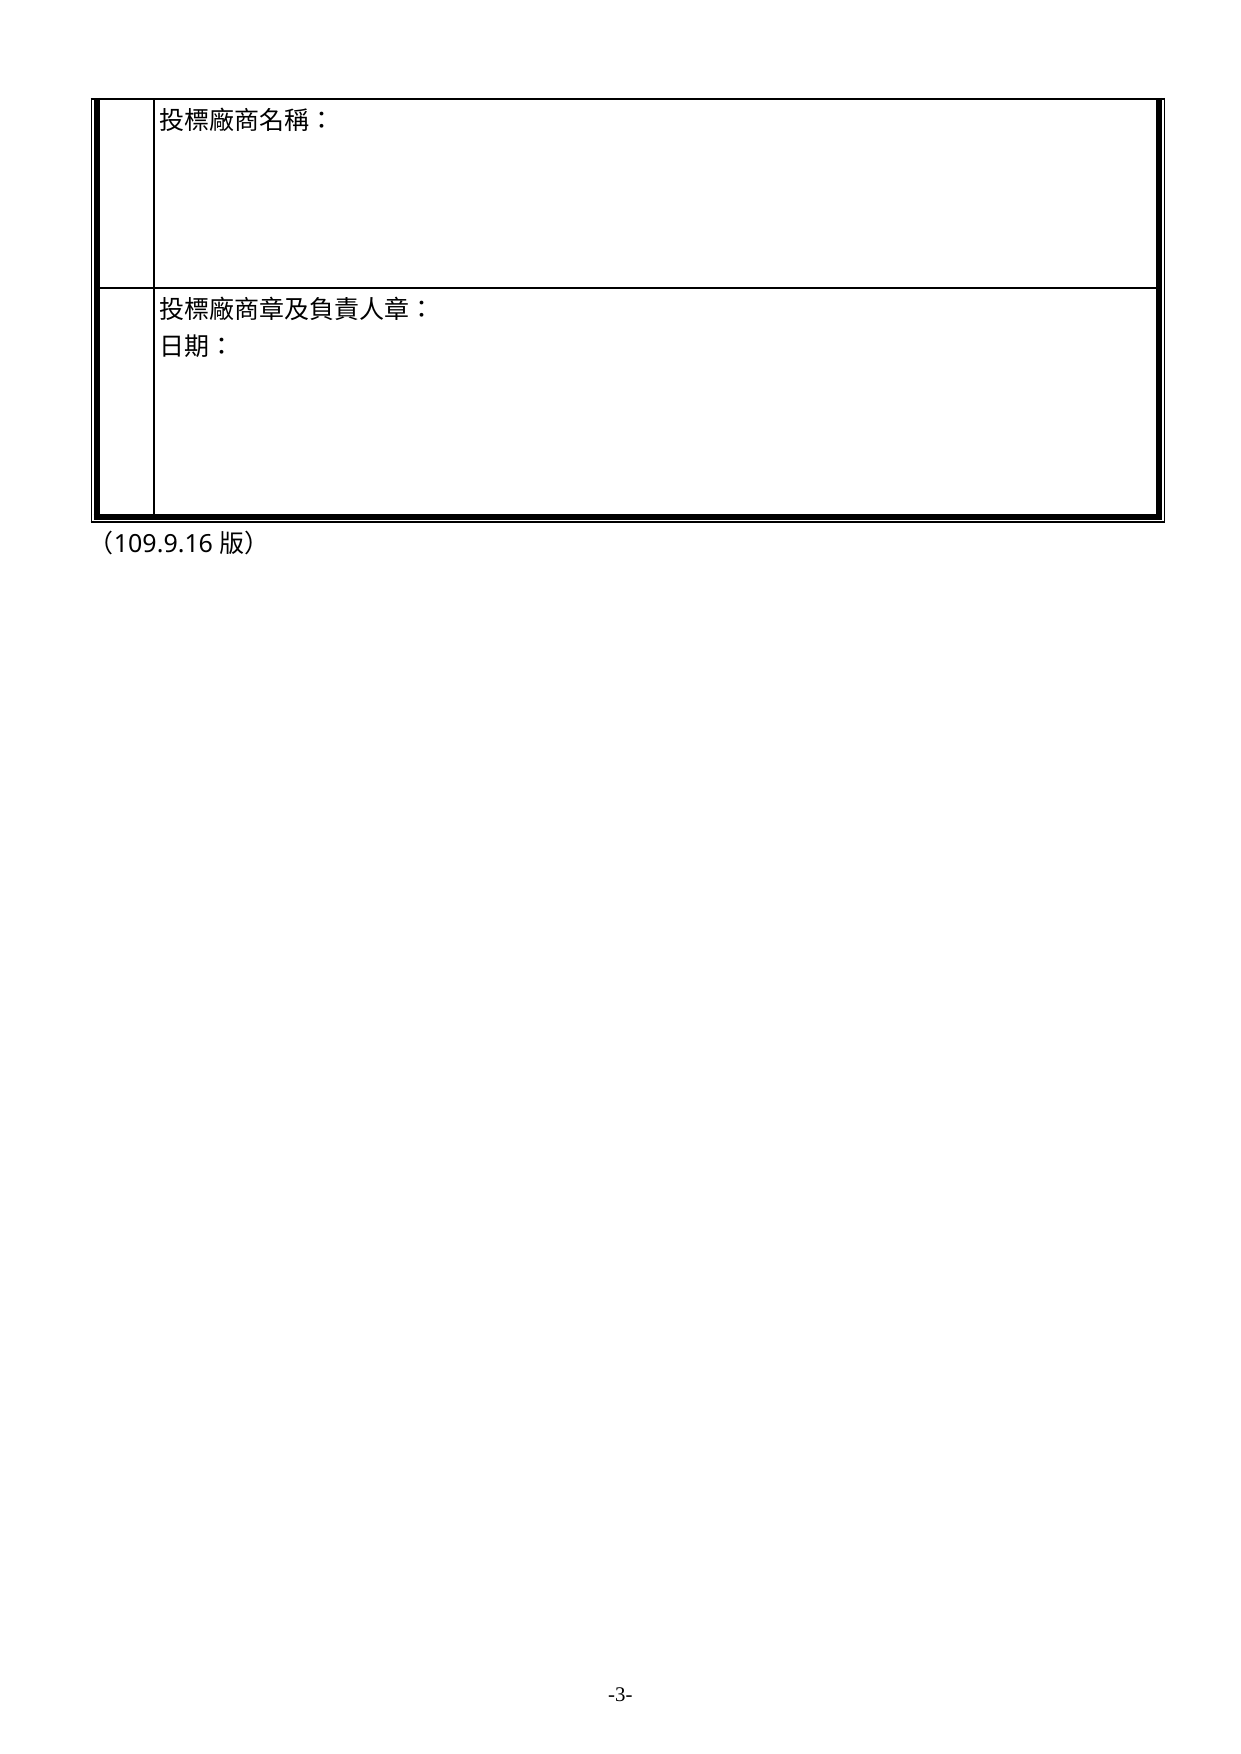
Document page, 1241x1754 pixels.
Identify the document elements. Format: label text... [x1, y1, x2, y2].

table_cell [100, 289, 153, 513]
table_cell 投標廠商章及負責人章： 日期： [155, 289, 1156, 513]
text （109.9.16 版） [89, 523, 1152, 560]
table_cell 投標廠商名稱： [155, 100, 1156, 287]
table_cell [100, 100, 153, 287]
